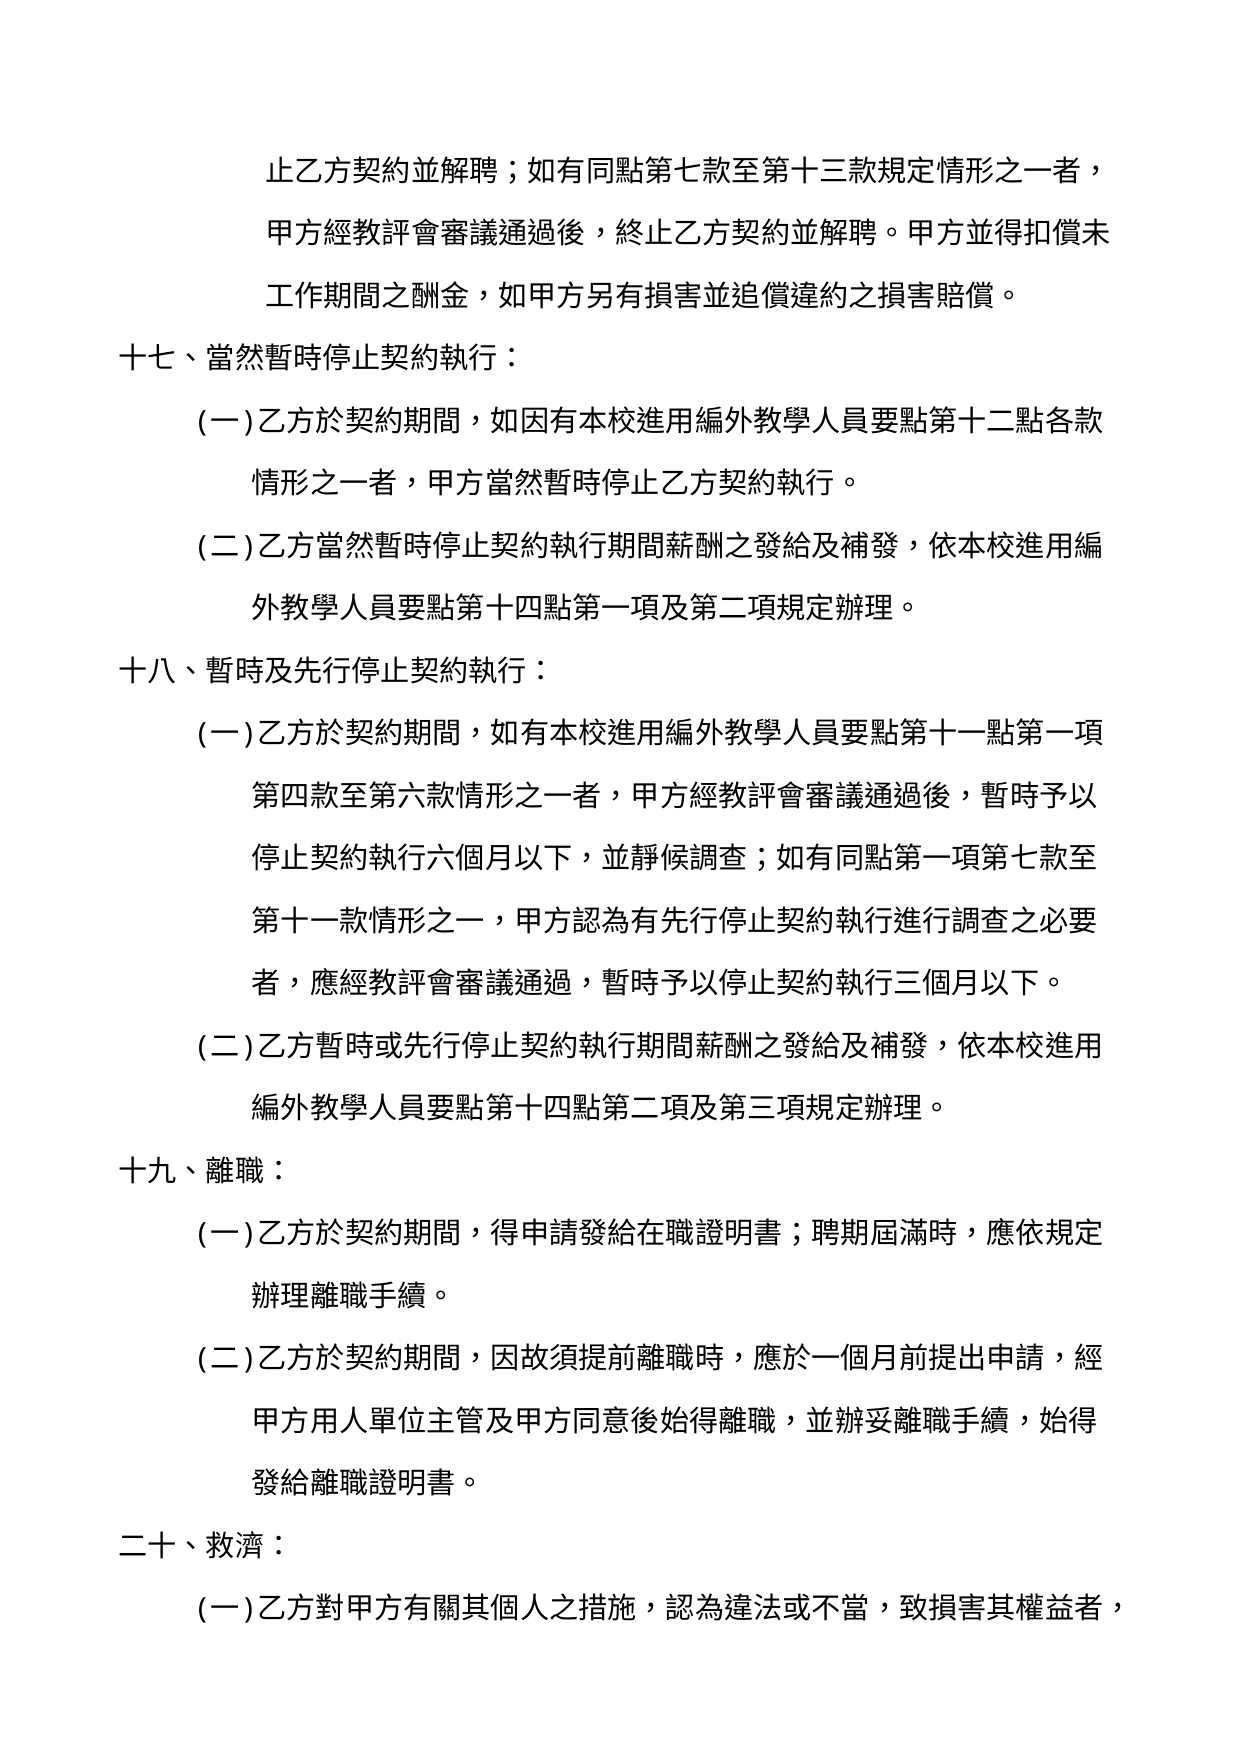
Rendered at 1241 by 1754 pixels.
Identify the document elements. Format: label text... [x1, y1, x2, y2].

text 二十、救濟： [118, 1502, 1122, 1564]
text (一)乙方對甲方有關其個人之措施，認為違法或不當，致損害其權益者，得按其性質依法提起勞資爭議處理或相關訴訟，請求救濟。 [193, 1564, 1122, 1627]
text (二)乙方暫時或先行停止契約執行期間薪酬之發給及補發，依本校進用編外教學人員要點第十四點第二項及第三項規定辦理。 [193, 1002, 1122, 1127]
text (一)乙方於契約期間，如有本校進用編外教學人員要點第十一點第一項第四款至第六款情形之一者，甲方經教評會審議通過後，暫時予以停止契約執行六個月以下，並靜候調查；如有同點第一項第七款至第十一款情形之一，甲方認為有先行停止契約執行進行調查之必要者，應經教評會審議通過，暫時予以停止契約執行三個月以下。 [193, 689, 1122, 1002]
text (一)乙方於契約期間，得申請發給在職證明書；聘期屆滿時，應依規定辦理離職手續。 [193, 1189, 1122, 1314]
text (二)乙方當然暫時停止契約執行期間薪酬之發給及補發，依本校進用編外教學人員要點第十四點第一項及第二項規定辦理。 [193, 502, 1122, 627]
text 止乙方契約並解聘；如有同點第七款至第十三款規定情形之一者，甲方經教評會審議通過後，終止乙方契約並解聘。甲方並得扣償未工作期間之酬金，如甲方另有損害並追償違約之損害賠償。 [207, 127, 1122, 314]
text (二)乙方於契約期間，因故須提前離職時，應於一個月前提出申請，經甲方用人單位主管及甲方同意後始得離職，並辦妥離職手續，始得發給離職證明書。 [193, 1314, 1122, 1502]
text 十九、離職： [118, 1127, 1122, 1189]
text 十七、當然暫時停止契約執行： [118, 314, 1122, 377]
text 十八、暫時及先行停止契約執行： [118, 627, 1122, 689]
text (一)乙方於契約期間，如因有本校進用編外教學人員要點第十二點各款情形之一者，甲方當然暫時停止乙方契約執行。 [193, 377, 1122, 502]
